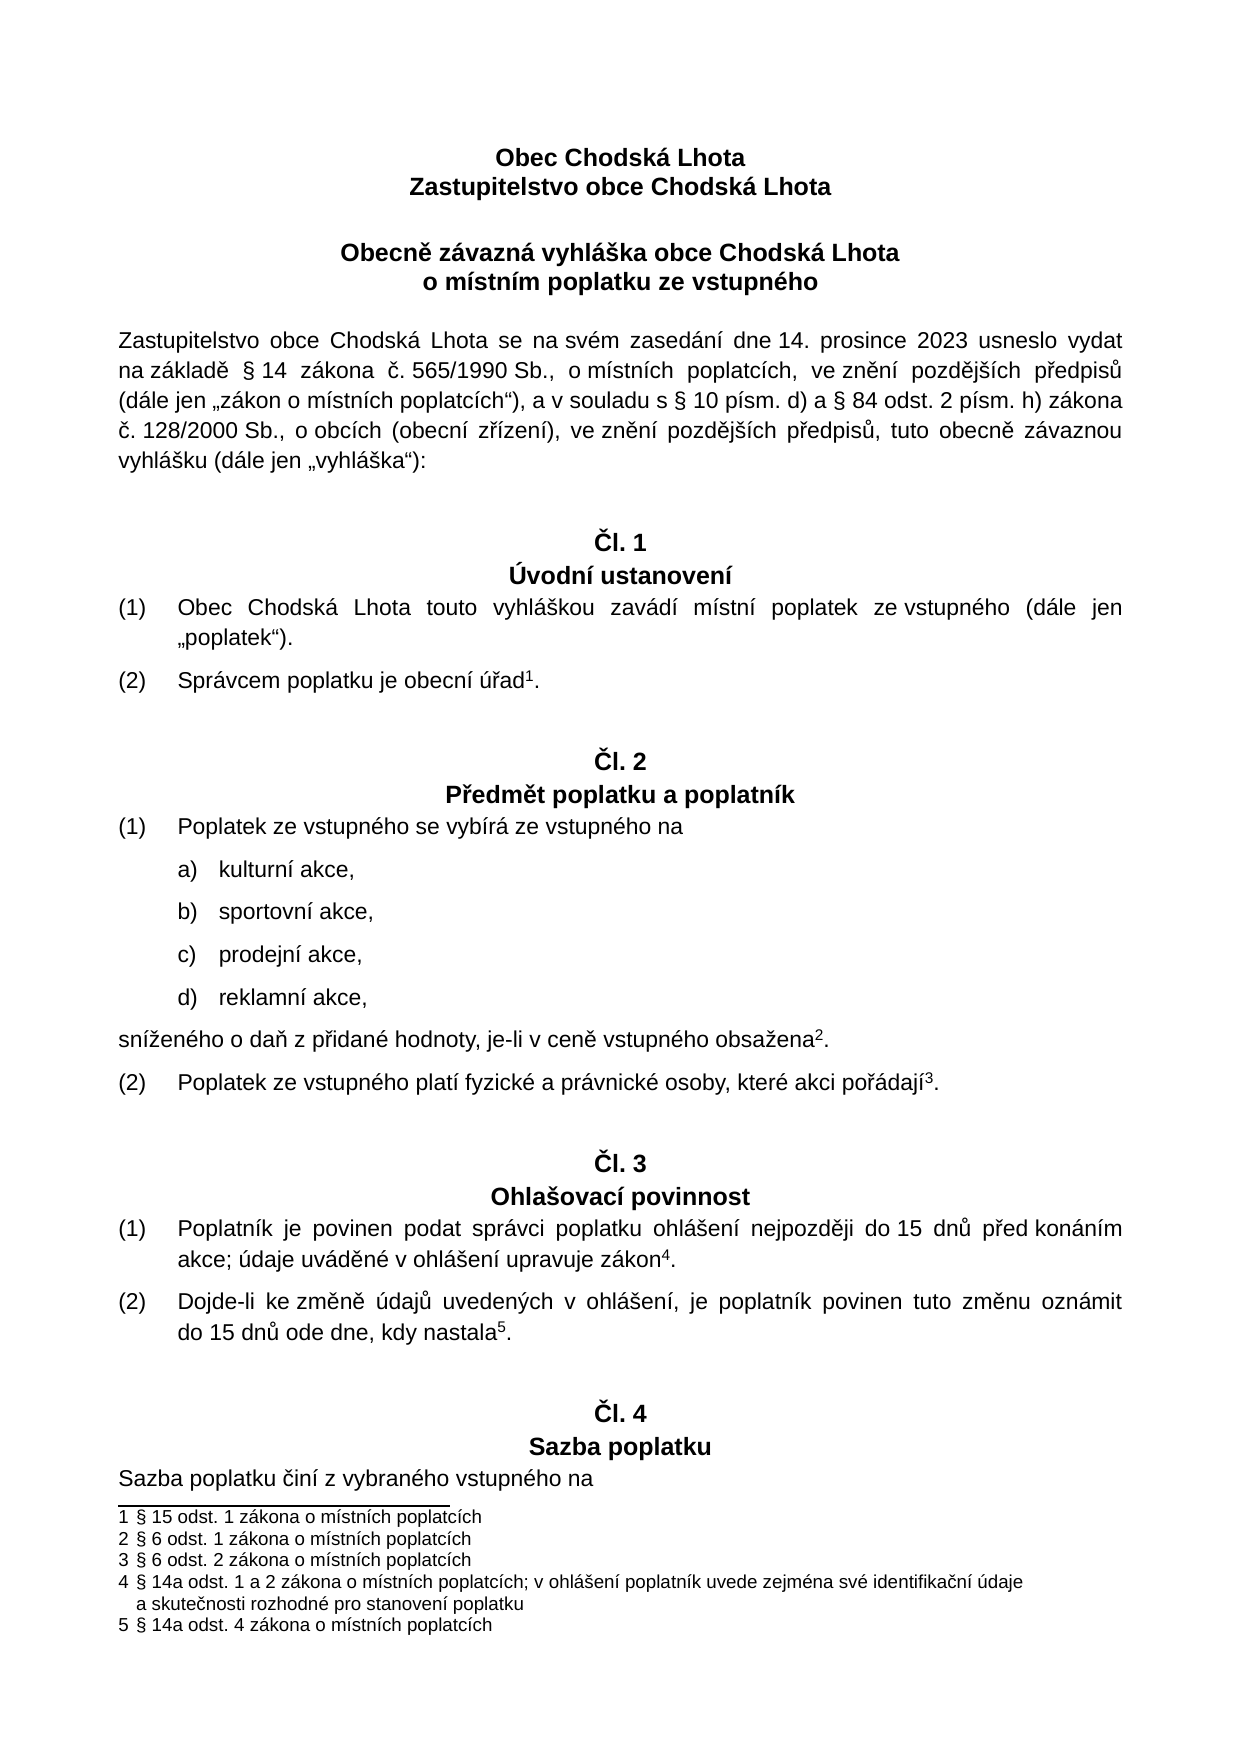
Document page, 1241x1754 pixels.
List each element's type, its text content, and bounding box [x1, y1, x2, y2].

subtitle Čl. 4 Sazba poplatku [118, 1399, 1122, 1461]
list Dojde-li ke změně údajů uvedených v ohlášení, je poplatník povinen tuto změnu oznámit do 15 dnů ode dne, kdy nastala. [118, 1288, 1122, 1345]
list § 14a odst. 4 zákona o místních poplatcích [118, 1614, 1122, 1635]
subtitle Čl. 1 Úvodní ustanovení [118, 528, 1122, 589]
list reklamní akce, [177, 984, 1122, 1010]
list Obec Chodská Lhota touto vyhláškou zavádí místní poplatek ze vstupného (dále jen „poplatek“). [118, 594, 1122, 650]
text sníženého o daň z přidané hodnoty, je-li v ceně vstupného obsažena. [118, 1026, 1122, 1053]
list § 14a odst. 1 a 2 zákona o místních poplatcích; v ohlášení poplatník uvede zejména své identifikační údaje a skutečnosti rozhodné pro stanovení poplatku [118, 1571, 1122, 1614]
list prodejní akce, [177, 941, 1122, 967]
text § 6 odst. 1 zákona o místních poplatcích [118, 1528, 1122, 1549]
list Poplatek ze vstupného se vybírá ze vstupného na [118, 813, 1122, 839]
subtitle Obecně závazná vyhláška obce Chodská Lhota o místním poplatku ze vstupného [118, 238, 1122, 295]
list § 6 odst. 2 zákona o místních poplatcích [118, 1549, 1122, 1571]
list Správcem poplatku je obecní úřad. [118, 667, 1122, 693]
subtitle Čl. 3 Ohlašovací povinnost [118, 1149, 1122, 1211]
subtitle Čl. 2 Předmět poplatku a poplatník [118, 747, 1122, 809]
text Obec Chodská Lhota Zastupitelstvo obce Chodská Lhota [118, 143, 1122, 201]
list § 15 odst. 1 zákona o místních poplatcích [118, 1506, 1122, 1528]
list Poplatek ze vstupného platí fyzické a právnické osoby, které akci pořádají. [118, 1069, 1122, 1096]
list sportovní akce, [177, 898, 1122, 925]
list kulturní akce, [177, 856, 1122, 882]
list Poplatník je povinen podat správci poplatku ohlášení nejpozději do 15 dnů před konáním akce; údaje uváděné v ohlášení upravuje zákon. [118, 1215, 1122, 1272]
text Zastupitelstvo obce Chodská Lhota se na svém zasedání dne 14. prosince 2023 usneslo vydat na základě § 14 zákona č. 565/1990 Sb., o místních poplatcích, ve znění pozdějších předpisů (dále jen „zákon o místních poplatcích“), a v souladu s § 10 písm. d) a § 84 odst. 2 písm. h) zákona č. 128/2000 Sb., o obcích (obecní zřízení), ve znění pozdějších předpisů, tuto obecně závaznou vyhlášku (dále jen „vyhláška“): [118, 327, 1122, 474]
text Sazba poplatku činí z vybraného vstupného na [118, 1465, 1122, 1491]
